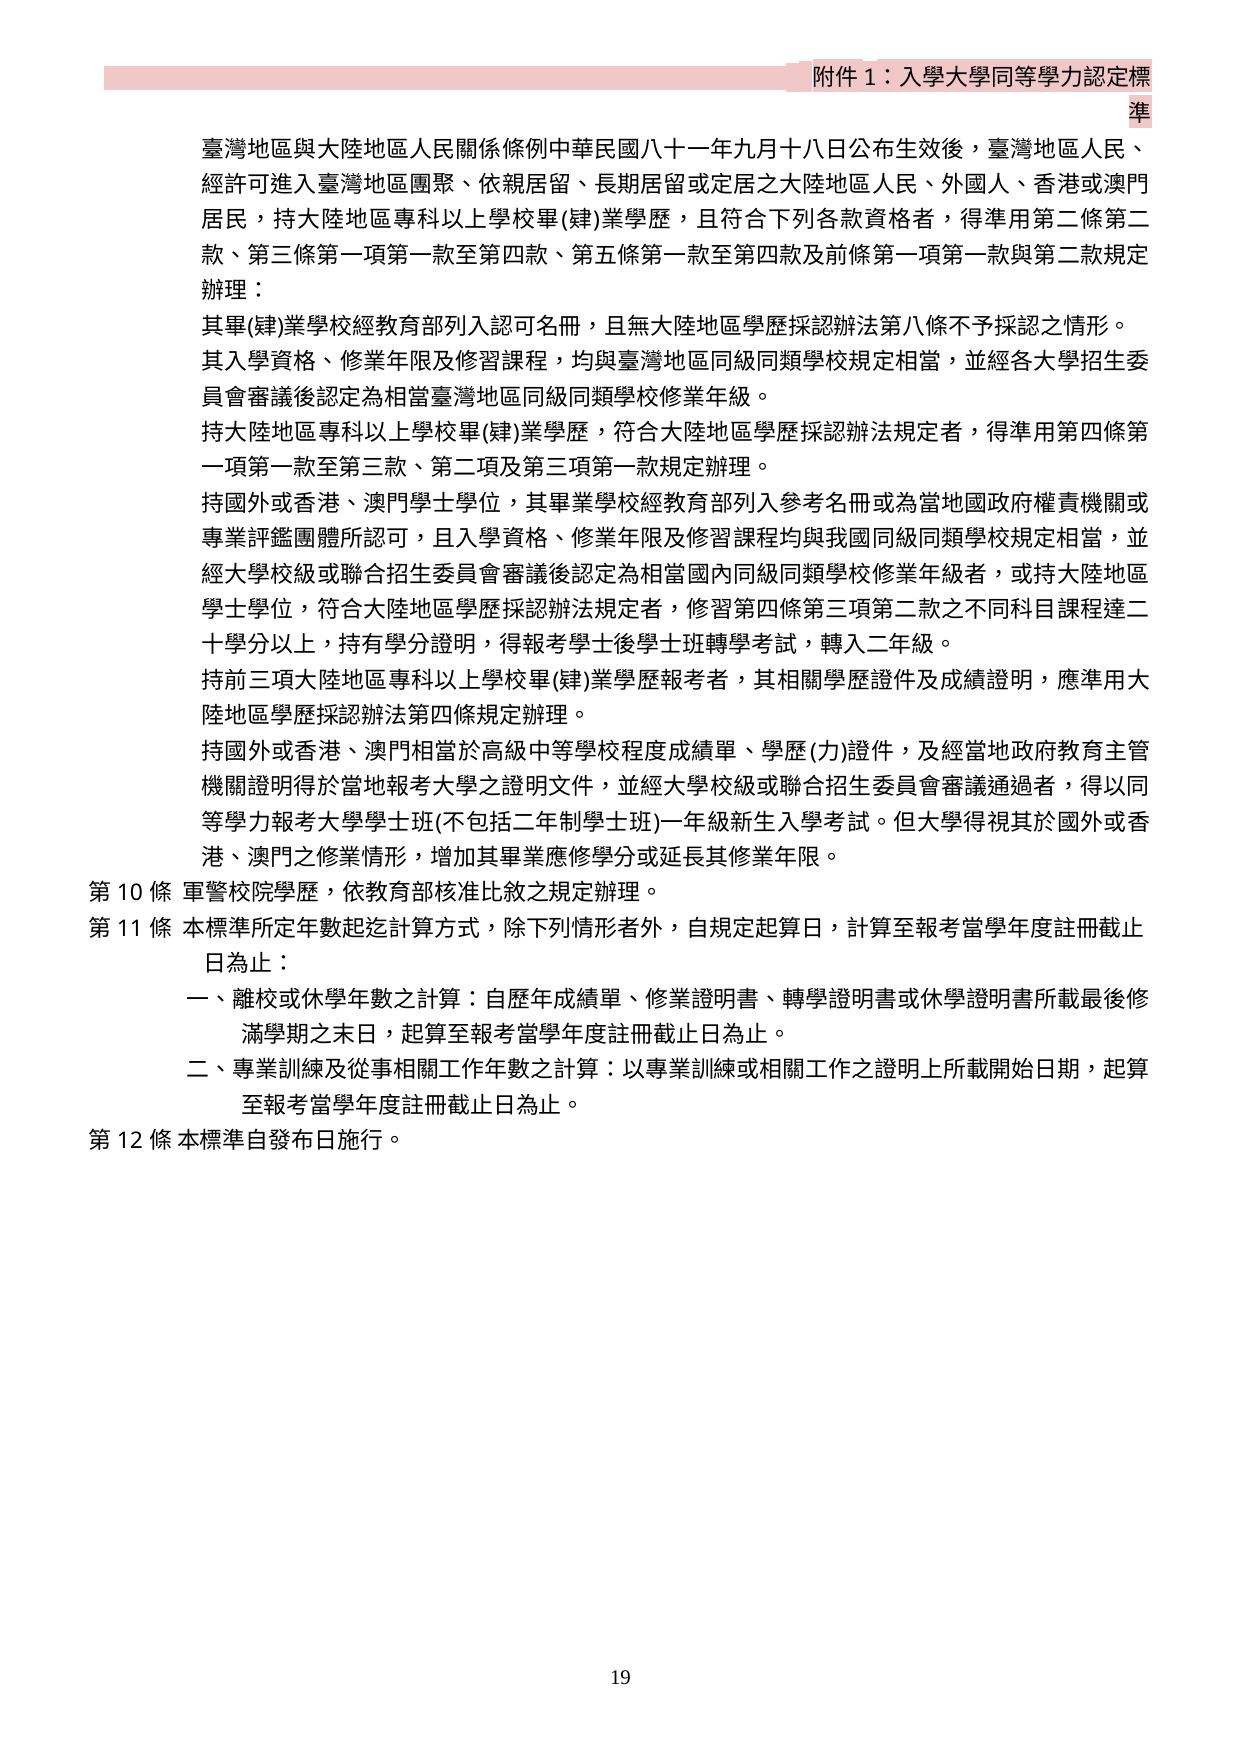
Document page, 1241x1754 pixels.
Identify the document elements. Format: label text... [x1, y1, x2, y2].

text 二、專業訓練及從事相關工作年數之計算：以專業訓練或相關工作之證明上所載開始日期，起算至報考當學年度註冊截止日為止。 [187, 1049, 1152, 1120]
text 持國外或香港、澳門相當於高級中等學校程度成績單、學歷(力)證件，及經當地政府教育主管機關證明得於當地報考大學之證明文件，並經大學校級或聯合招生委員會審議通過者，得以同等學力報考大學學士班(不包括二年制學士班)一年級新生入學考試。但大學得視其於國外或香港、澳門之修業情形，增加其畢業應修學分或延長其修業年限。 [201, 731, 1152, 872]
text 其畢(肄)業學校經教育部列入認可名冊，且無大陸地區學歷採認辦法第八條不予採認之情形。 [201, 306, 1152, 341]
text 持大陸地區專科以上學校畢(肄)業學歷，符合大陸地區學歷採認辦法規定者，得準用第四條第一項第一款至第三款、第二項及第三項第一款規定辦理。 [201, 412, 1152, 483]
text 第 10 條 軍警校院學歷，依教育部核准比敘之規定辦理。 [89, 872, 1152, 908]
text 臺灣地區與大陸地區人民關係條例中華民國八十一年九月十八日公布生效後，臺灣地區人民、經許可進入臺灣地區團聚、依親居留、長期居留或定居之大陸地區人民、外國人、香港或澳門居民，持大陸地區專科以上學校畢(肄)業學歷，且符合下列各款資格者，得準用第二條第二款、第三條第一項第一款至第四款、第五條第一款至第四款及前條第一項第一款與第二款規定辦理： [201, 129, 1152, 306]
text 持前三項大陸地區專科以上學校畢(肄)業學歷報考者，其相關學歷證件及成績證明，應準用大陸地區學歷採認辦法第四條規定辦理。 [201, 660, 1152, 731]
text 一、離校或休學年數之計算：自歷年成績單、修業證明書、轉學證明書或休學證明書所載最後修滿學期之末日，起算至報考當學年度註冊截止日為止。 [187, 979, 1152, 1049]
text 第 12 條 本標準自發布日施行。 [89, 1120, 1152, 1156]
text 其入學資格、修業年限及修習課程，均與臺灣地區同級同類學校規定相當，並經各大學招生委員會審議後認定為相當臺灣地區同級同類學校修業年級。 [201, 341, 1152, 412]
text 第 11 條 本標準所定年數起迄計算方式，除下列情形者外，自規定起算日，計算至報考當學年度註冊截止日為止： [89, 908, 1152, 979]
text 持國外或香港、澳門學士學位，其畢業學校經教育部列入參考名冊或為當地國政府權責機關或專業評鑑團體所認可，且入學資格、修業年限及修習課程均與我國同級同類學校規定相當，並經大學校級或聯合招生委員會審議後認定為相當國內同級同類學校修業年級者，或持大陸地區學士學位，符合大陸地區學歷採認辦法規定者，修習第四條第三項第二款之不同科目課程達二十學分以上，持有學分證明，得報考學士後學士班轉學考試，轉入二年級。 [201, 483, 1152, 660]
